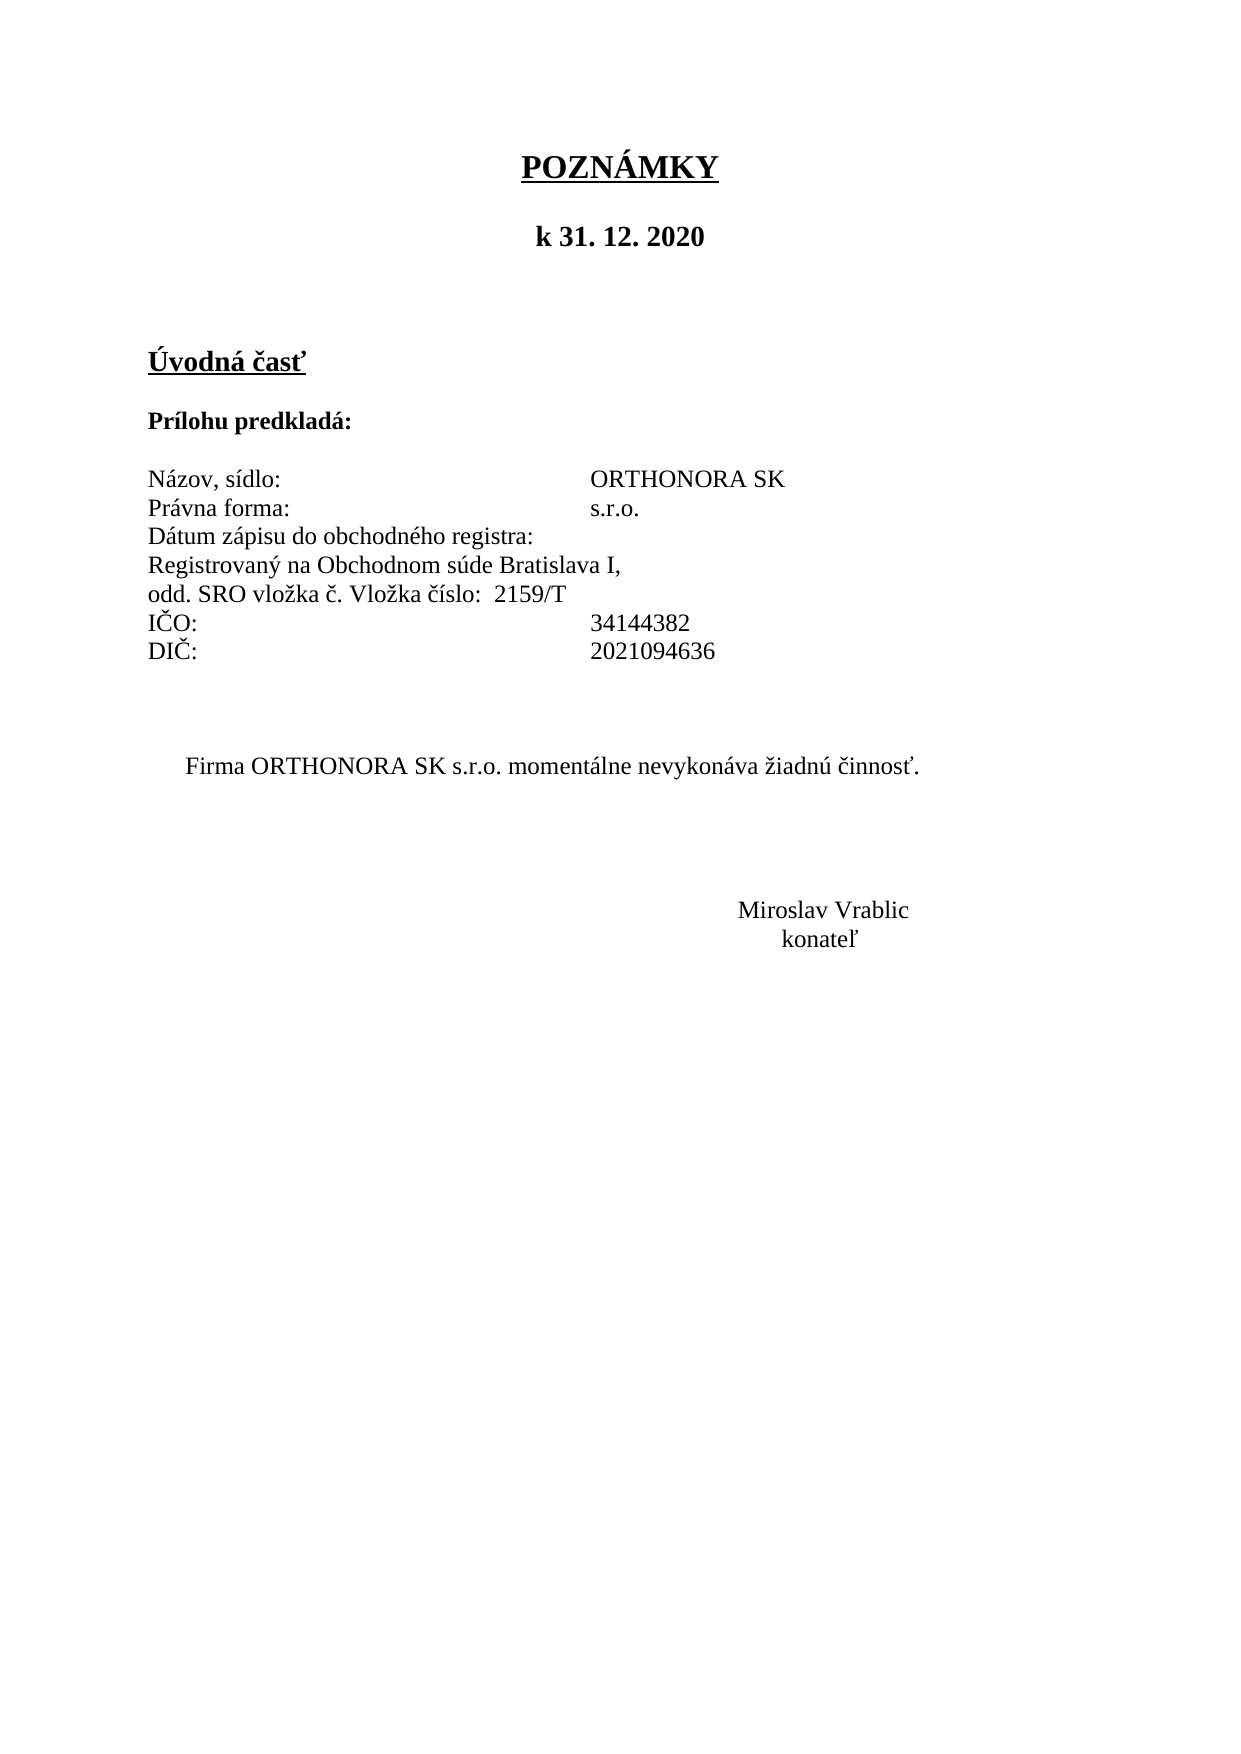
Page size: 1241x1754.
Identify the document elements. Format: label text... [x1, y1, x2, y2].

text DIČ: 2021094636 [148, 636, 1093, 665]
text Prílohu predkladá: [148, 406, 1093, 435]
text k 31. 12. 2020 [148, 219, 1093, 253]
text Miroslav Vrablic [148, 895, 1093, 924]
text Názov, sídlo: ORTHONORA SK [148, 464, 1093, 493]
text IČO: 34144382 [148, 608, 1093, 636]
text POZNÁMKY [148, 148, 1093, 186]
text Dátum zápisu do obchodného registra: [148, 521, 1093, 550]
text odd. SRO vložka č. Vložka číslo: 2159/T [148, 579, 1093, 608]
text konateľ [148, 924, 1093, 953]
text Právna forma: s.r.o. [148, 493, 1093, 521]
text Firma ORTHONORA SK s.r.o. momentálne nevykonáva žiadnú činnosť. [148, 751, 1093, 780]
text Úvodná časť [148, 344, 1093, 378]
text Registrovaný na Obchodnom súde Bratislava I, [148, 550, 1093, 579]
